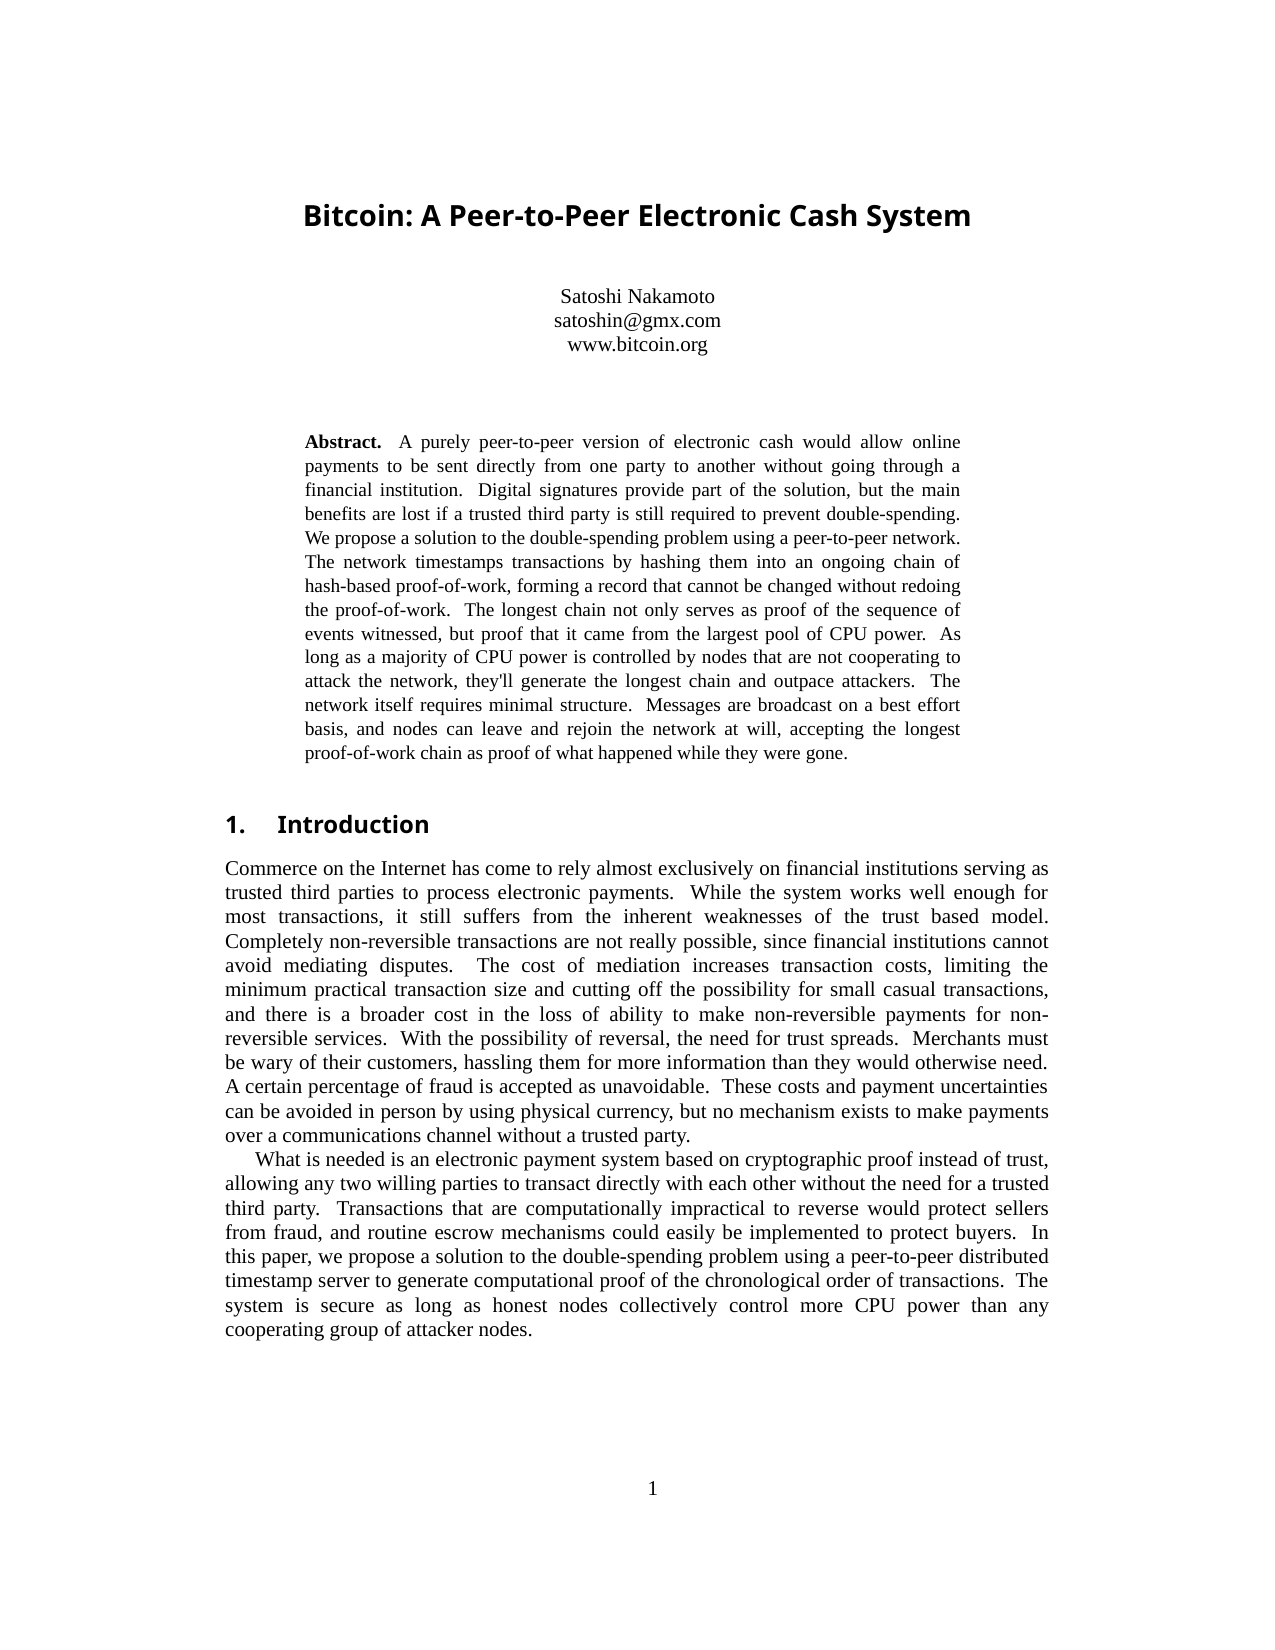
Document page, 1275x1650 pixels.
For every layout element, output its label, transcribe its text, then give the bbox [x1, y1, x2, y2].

text Abstract. A purely peer-to-peer version of electronic cash would allow online payments to be sent directly from one party to another without going through a financial institution. Digital signatures provide part of the solution, but the main benefits are lost if a trusted third party is still required to prevent double-spending. We propose a solution to the double-spending problem using a peer-to-peer network. The network timestamps transactions by hashing them into an ongoing chain of hash-based proof-of-work, forming a record that cannot be changed without redoing the proof-of-work. The longest chain not only serves as proof of the sequence of events witnessed, but proof that it came from the largest pool of CPU power. As long as a majority of CPU power is controlled by nodes that are not cooperating to attack the network, they'll generate the longest chain and outpace attackers. The network itself requires minimal structure. Messages are broadcast on a best effort basis, and nodes can leave and rejoin the network at will, accepting the longest proof-of-work chain as proof of what happened while they were gone. [304, 429, 961, 764]
text What is needed is an electronic payment system based on cryptographic proof instead of trust, allowing any two willing parties to transact directly with each other without the need for a trusted third party. Transactions that are computationally impractical to reverse would protect sellers from fraud, and routine escrow mechanisms could easily be implemented to protect buyers. In this paper, we propose a solution to the double-spending problem using a peer-to-peer distributed timestamp server to generate computational proof of the chronological order of transactions. The system is secure as long as honest nodes collectively control more CPU power than any cooperating group of attacker nodes. [225, 1147, 1050, 1341]
subtitle Introduction [225, 808, 1050, 841]
text Bitcoin: A Peer-to-Peer Electronic Cash System [225, 195, 1050, 235]
text Commerce on the Internet has come to rely almost exclusively on financial institutions serving as trusted third parties to process electronic payments. While the system works well enough for most transactions, it still suffers from the inherent weaknesses of the trust based model. Completely non-reversible transactions are not really possible, since financial institutions cannot avoid mediating disputes. The cost of mediation increases transaction costs, limiting the minimum practical transaction size and cutting off the possibility for small casual transactions, and there is a broader cost in the loss of ability to make non-reversible payments for non-reversible services. With the possibility of reversal, the need for trust spreads. Merchants must be wary of their customers, hassling them for more information than they would otherwise need. A certain percentage of fraud is accepted as unavoidable. These costs and payment uncertainties can be avoided in person by using physical currency, but no mechanism exists to make payments over a communications channel without a trusted party. [225, 856, 1050, 1147]
text Satoshi Nakamoto satoshin@gmx.com www.bitcoin.org [225, 235, 1050, 429]
